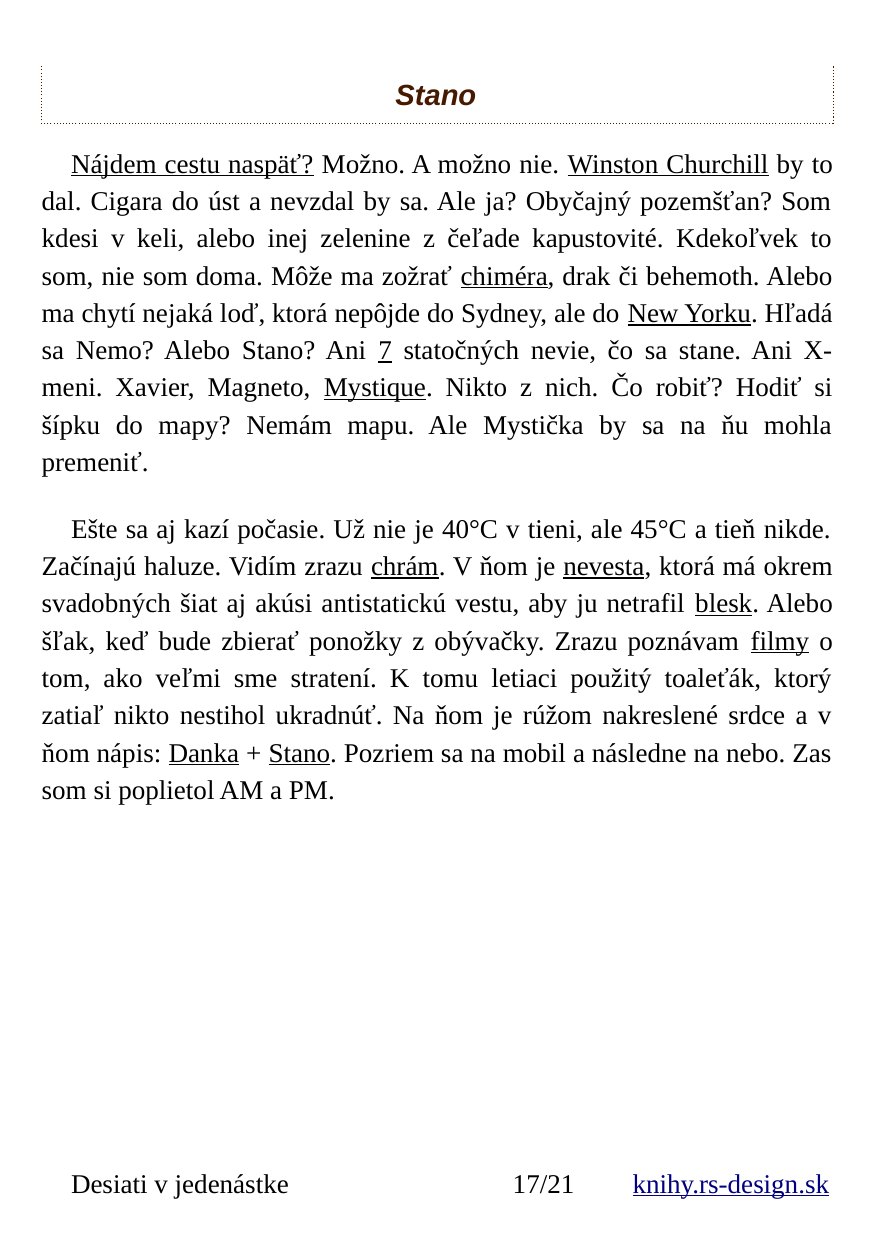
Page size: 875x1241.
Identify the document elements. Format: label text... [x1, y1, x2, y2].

text Nájdem cestu naspäť? Možno. A možno nie. Winston Churchill by to dal. Cigara do úst a nevzdal by sa. Ale ja? Obyčajný pozemšťan? Som kdesi v keli, alebo inej zelenine z čeľade kapustovité. Kdekoľvek to som, nie som doma. Môže ma zožrať chiméra, drak či behemoth. Alebo ma chytí nejaká loď, ktorá nepôjde do Sydney, ale do New Yorku. Hľadá sa Nemo? Alebo Stano? Ani 7 statočných nevie, čo sa stane. Ani X-meni. Xavier, Magneto, Mystique. Nikto z nich. Čo robiť? Hodiť si šípku do mapy? Nemám mapu. Ale Mystička by sa na ňu mohla premeniť. [41, 148, 833, 477]
text Ešte sa aj kazí počasie. Už nie je 40°C v tieni, ale 45°C a tieň nikde. Začínajú haluze. Vidím zrazu chrám. V ňom je nevesta, ktorá má okrem svadobných šiat aj akúsi antistatickú vestu, aby ju netrafil blesk. Alebo šľak, keď bude zbierať ponožky z obývačky. Zrazu poznávam filmy o tom, ako veľmi sme stratení. K tomu letiaci použitý toaleťák, ktorý zatiaľ nikto nestihol ukradnúť. Na ňom je rúžom nakreslené srdce a v ňom nápis: Danka + Stano. Pozriem sa na mobil a následne na nebo. Zas som si poplietol AM a PM. [41, 513, 833, 805]
subtitle Stano [41, 66, 833, 123]
